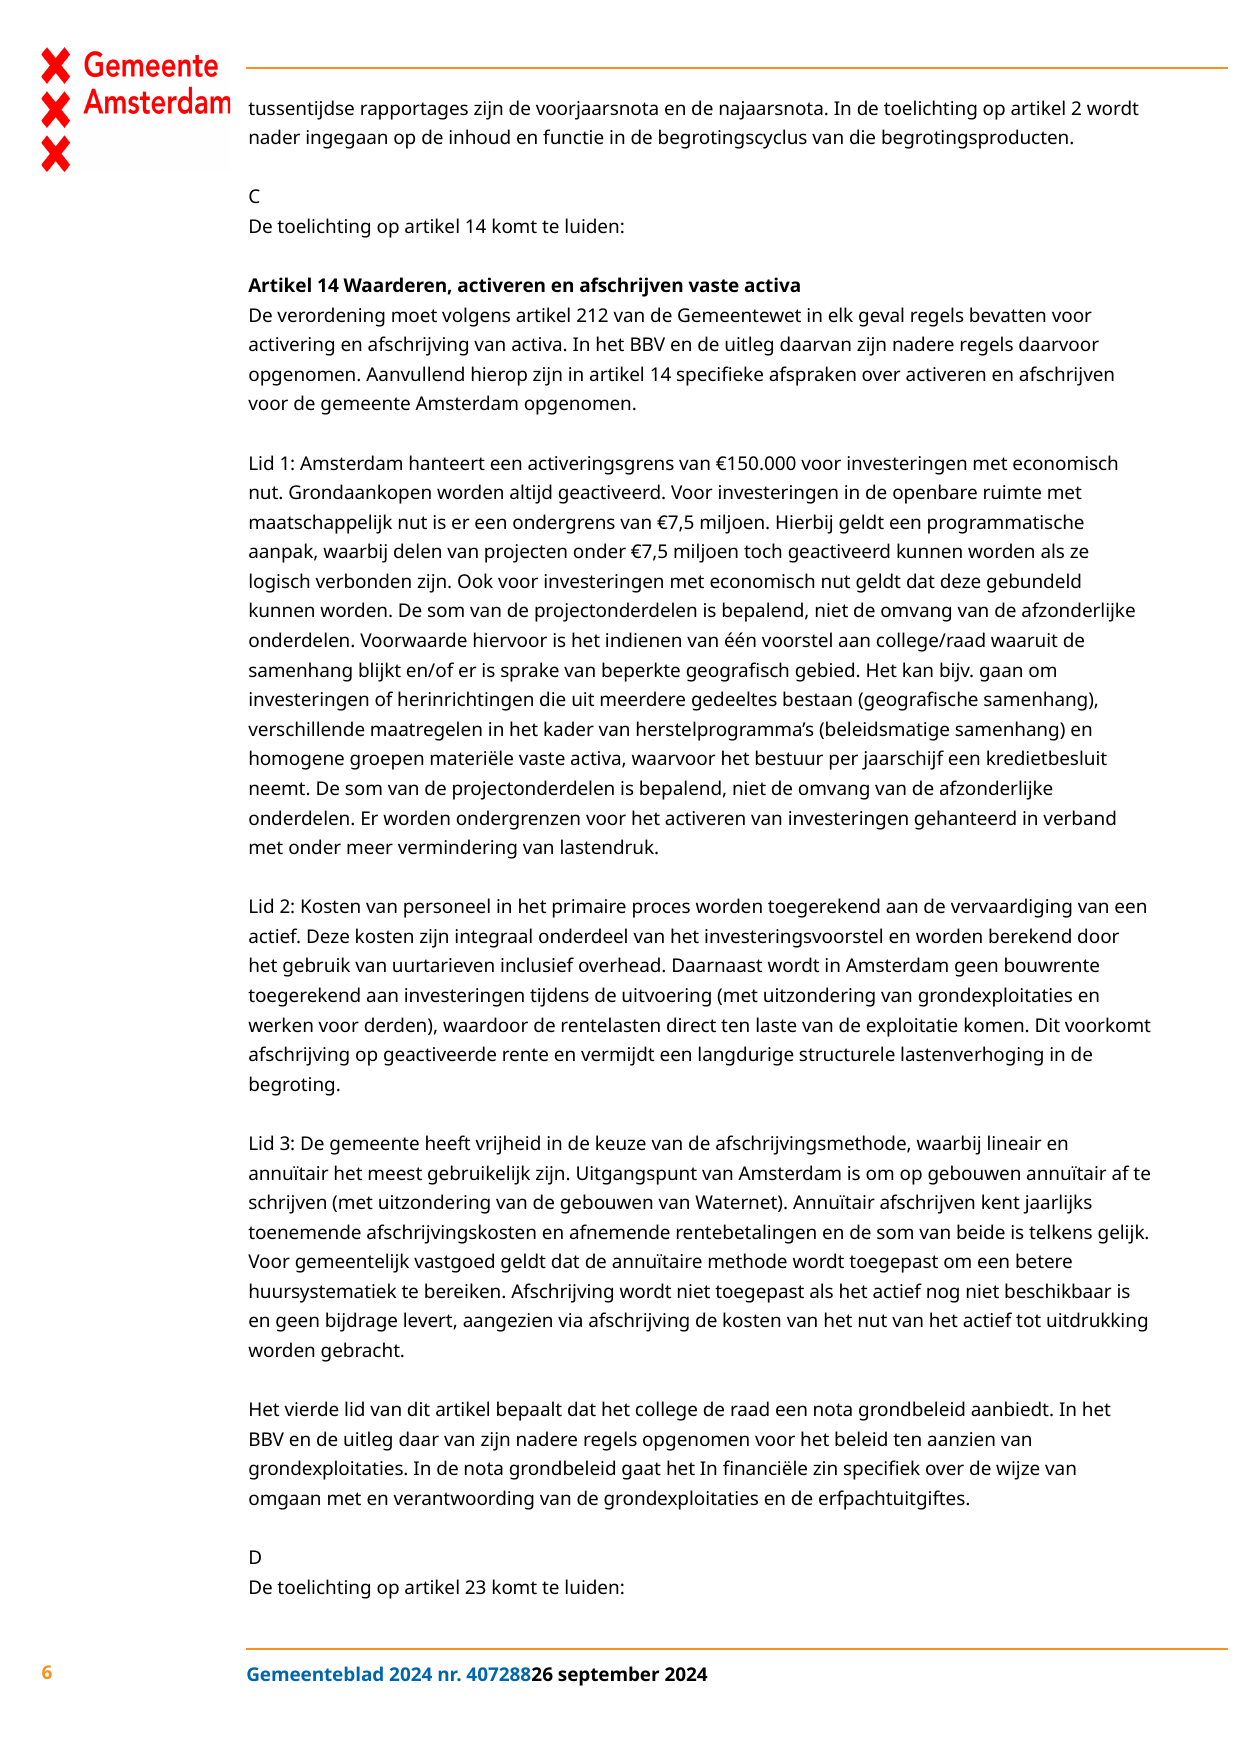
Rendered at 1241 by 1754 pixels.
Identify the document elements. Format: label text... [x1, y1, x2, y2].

picture [41, 47, 231, 172]
text Het vierde lid van dit artikel bepaalt dat het college de raad een nota grondbeleid aanbiedt. In het BBV en de uitleg daar van zijn nadere regels opgenomen voor het beleid ten aanzien van grondexploitaties. In de nota grondbeleid gaat het In financiële zin specifiek over de wijze van omgaan met en verantwoording van de grondexploitaties en de erfpachtuitgiftes. [248, 1396, 1152, 1511]
text De toelichting op artikel 23 komt te luiden: [248, 1574, 1152, 1600]
text D [248, 1544, 1152, 1570]
text De verordening moet volgens artikel 212 van de Gemeentewet in elk geval regels bevatten voor activering en afschrijving van activa. In het BBV en de uitleg daarvan zijn nadere regels daarvoor opgenomen. Aanvullend hierop zijn in artikel 14 specifieke afspraken over activeren en afschrijven voor de gemeente Amsterdam opgenomen. [248, 302, 1152, 416]
text De toelichting op artikel 14 komt te luiden: [248, 213, 1152, 239]
text Lid 2: Kosten van personeel in het primaire proces worden toegerekend aan de vervaardiging van een actief. Deze kosten zijn integraal onderdeel van het investeringsvoorstel en worden berekend door het gebruik van uurtarieven inclusief overhead. Daarnaast wordt in Amsterdam geen bouwrente toegerekend aan investeringen tijdens de uitvoering (met uitzondering van grondexploitaties en werken voor derden), waardoor de rentelasten direct ten laste van de exploitatie komen. Dit voorkomt afschrijving op geactiveerde rente en vermijdt een langdurige structurele lastenverhoging in de begroting. [248, 893, 1152, 1097]
text Artikel 14 Waarderen, activeren en afschrijven vaste activa [248, 272, 1152, 298]
text C [248, 183, 1152, 209]
text tussentijdse rapportages zijn de voorjaarsnota en de najaarsnota. In de toelichting op artikel 2 wordt nader ingegaan op de inhoud en functie in de begrotingscyclus van die begrotingsproducten. [248, 95, 1152, 150]
text Lid 3: De gemeente heeft vrijheid in de keuze van de afschrijvingsmethode, waarbij lineair en annuïtair het meest gebruikelijk zijn. Uitgangspunt van Amsterdam is om op gebouwen annuïtair af te schrijven (met uitzondering van de gebouwen van Waternet). Annuïtair afschrijven kent jaarlijks toenemende afschrijvingskosten en afnemende rentebetalingen en de som van beide is telkens gelijk. Voor gemeentelijk vastgoed geldt dat de annuïtaire methode wordt toegepast om een betere huursystematiek te bereiken. Afschrijving wordt niet toegepast als het actief nog niet beschikbaar is en geen bijdrage levert, aangezien via afschrijving de kosten van het nut van het actief tot uitdrukking worden gebracht. [248, 1130, 1152, 1363]
text Lid 1: Amsterdam hanteert een activeringsgrens van €150.000 voor investeringen met economisch nut. Grondaankopen worden altijd geactiveerd. Voor investeringen in de openbare ruimte met maatschappelijk nut is er een ondergrens van €7,5 miljoen. Hierbij geldt een programmatische aanpak, waarbij delen van projecten onder €7,5 miljoen toch geactiveerd kunnen worden als ze logisch verbonden zijn. Ook voor investeringen met economisch nut geldt dat deze gebundeld kunnen worden. De som van de projectonderdelen is bepalend, niet de omvang van de afzonderlijke onderdelen. Voorwaarde hiervoor is het indienen van één voorstel aan college/raad waaruit de samenhang blijkt en/of er is sprake van beperkte geografisch gebied. Het kan bijv. gaan om investeringen of herinrichtingen die uit meerdere gedeeltes bestaan (geografische samenhang), verschillende maatregelen in het kader van herstelprogramma’s (beleidsmatige samenhang) en homogene groepen materiële vaste activa, waarvoor het bestuur per jaarschijf een kredietbesluit neemt. De som van de projectonderdelen is bepalend, niet de omvang van de afzonderlijke onderdelen. Er worden ondergrenzen voor het activeren van investeringen gehanteerd in verband met onder meer vermindering van lastendruk. [248, 450, 1152, 860]
